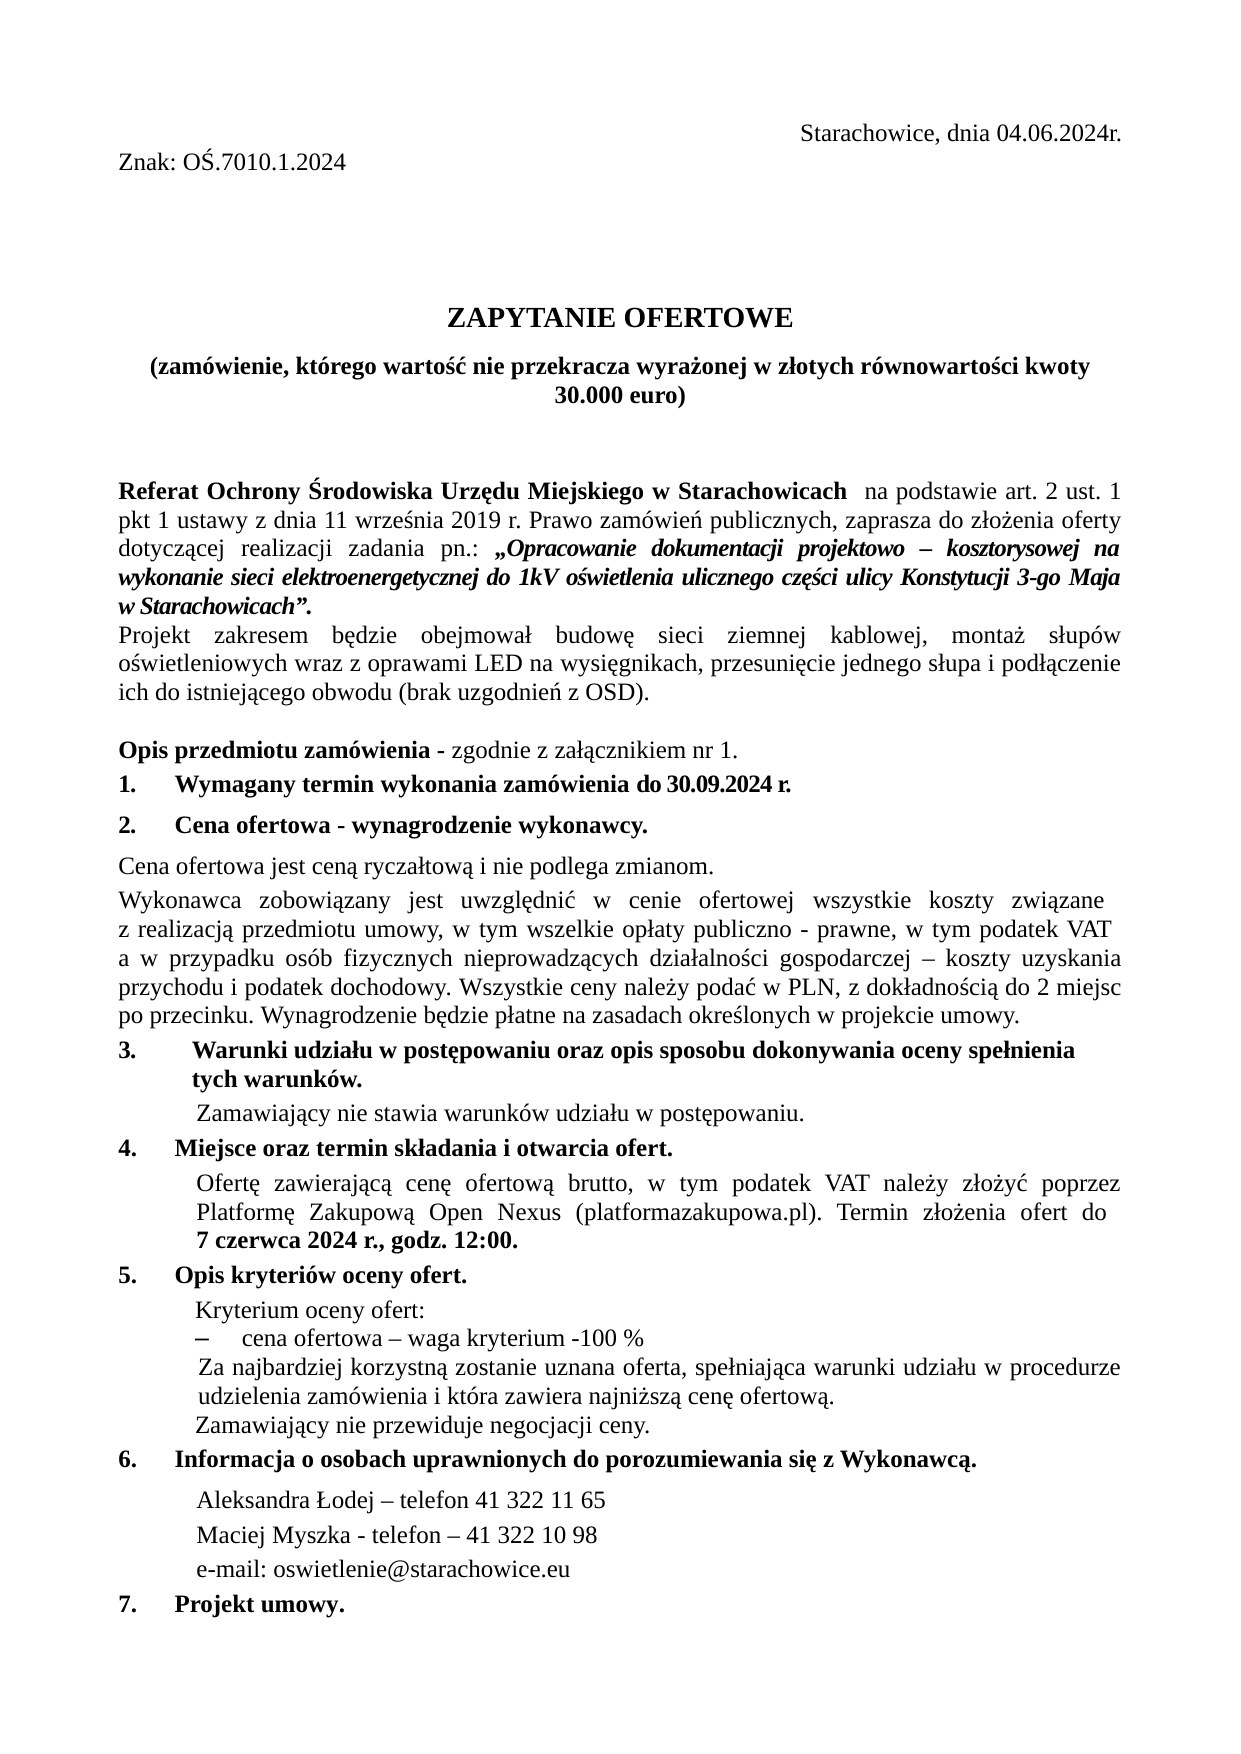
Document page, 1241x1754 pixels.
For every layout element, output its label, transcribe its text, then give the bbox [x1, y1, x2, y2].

list cena ofertowa – waga kryterium -100 % [195, 1323, 1122, 1352]
list Projekt umowy. [118, 1589, 1122, 1618]
text (zamówienie, którego wartość nie przekracza wyrażonej w złotych równowartości kwoty 30.000 euro) [118, 351, 1122, 409]
text Opis przedmiotu zamówienia - zgodnie z załącznikiem nr 1. [118, 735, 1122, 763]
text e-mail: oswietlenie@starachowice.eu [196, 1554, 1122, 1583]
text Znak: OŚ.7010.1.2024 [118, 147, 1122, 176]
text Ofertę zawierającą cenę ofertową brutto, w tym podatek VAT należy złożyć poprzez Platformę Zakupową Open Nexus (platformazakupowa.pl). Termin złożenia ofert do 7 czerwca 2024 r., godz. 12:00. [196, 1168, 1122, 1254]
list Cena ofertowa - wynagrodzenie wykonawcy. [118, 810, 1122, 839]
text Zamawiający nie przewiduje negocjacji ceny. [195, 1410, 1122, 1438]
text Zamawiający nie stawia warunków udziału w postępowaniu. [196, 1098, 1122, 1127]
text Aleksandra Łodej – telefon 41 322 11 65 [196, 1485, 1122, 1514]
text Wykonawca zobowiązany jest uwzględnić w cenie ofertowej wszystkie koszty związane z realizacją przedmiotu umowy, w tym wszelkie opłaty publiczno - prawne, w tym podatek VAT a w przypadku osób fizycznych nieprowadzących działalności gospodarczej – koszty uzyskania przychodu i podatek dochodowy. Wszystkie ceny należy podać w PLN, z dokładnością do 2 miejsc po przecinku. Wynagrodzenie będzie płatne na zasadach określonych w projekcie umowy. [118, 885, 1122, 1029]
list Warunki udziału w postępowaniu oraz opis sposobu dokonywania oceny spełnienia tych warunków. [118, 1035, 1122, 1093]
text Cena ofertowa jest ceną ryczałtową i nie podlega zmianom. [118, 851, 1122, 879]
text Za najbardziej korzystną zostanie uznana oferta, spełniająca warunki udziału w procedurze udzielenia zamówienia i która zawiera najniższą cenę ofertową. [198, 1352, 1122, 1410]
text ZAPYTANIE OFERTOWE [118, 300, 1122, 334]
text Starachowice, dnia 04.06.2024r. [118, 118, 1122, 147]
list Informacja o osobach uprawnionych do porozumiewania się z Wykonawcą. [118, 1444, 1122, 1473]
list Wymagany termin wykonania zamówienia do 30.09.2024 r. [118, 769, 1122, 798]
text Referat Ochrony Środowiska Urzędu Miejskiego w Starachowicach na podstawie art. 2 ust. 1 pkt 1 ustawy z dnia 11 września 2019 r. Prawo zamówień publicznych, zaprasza do złożenia oferty dotyczącej realizacji zadania pn.: „Opracowanie dokumentacji projektowo – kosztorysowej na wykonanie sieci elektroenergetycznej do 1kV oświetlenia ulicznego części ulicy Konstytucji 3-go Maja w Starachowicach”. Projekt zakresem będzie obejmował budowę sieci ziemnej kablowej, montaż słupów oświetleniowych wraz z oprawami LED na wysięgnikach, przesunięcie jednego słupa i podłączenie ich do istniejącego obwodu (brak uzgodnień z OSD). [118, 476, 1122, 706]
text Kryterium oceny ofert: [195, 1295, 1122, 1323]
list Miejsce oraz termin składania i otwarcia ofert. [118, 1133, 1122, 1162]
text Maciej Myszka - telefon – 41 322 10 98 [196, 1520, 1122, 1548]
list Opis kryteriów oceny ofert. [118, 1260, 1122, 1289]
